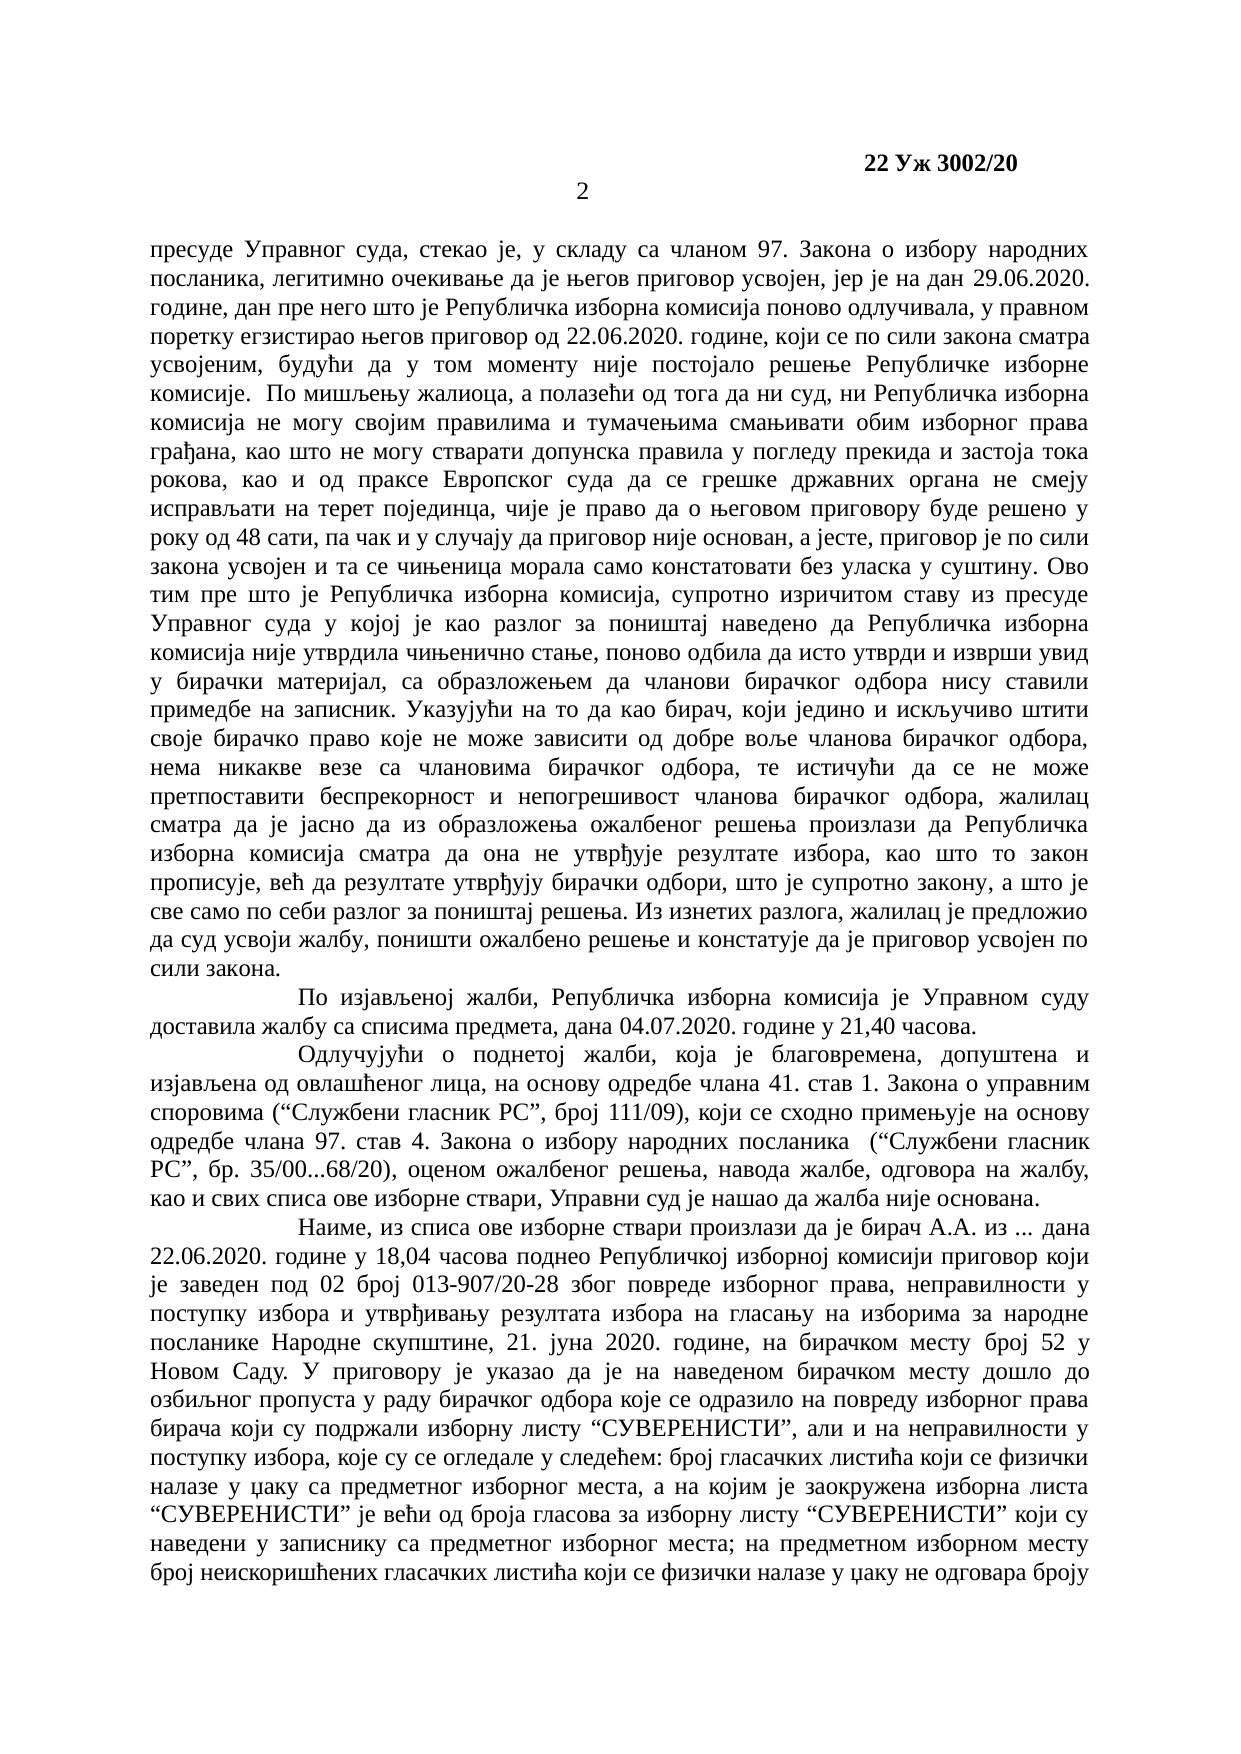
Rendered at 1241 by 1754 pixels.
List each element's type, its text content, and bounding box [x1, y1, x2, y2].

text Одлучујући о поднетој жалби, која је благовремена, допуштена и изјављена од овлашћеног лица, на основу одредбе члана 41. став 1. Закона о управним споровима (“Службени гласник РС”, број 111/09), који се сходно примењује на основу одредбе члана 97. став 4. Закона о избору народних посланика (“Службени гласник РС”, бр. 35/00...68/20), оценом ожалбеног решења, навода жалбе, одговора на жалбу, као и свих списа ове изборне ствари, Управни суд је нашао да жалба није основана. [150, 1039, 1090, 1212]
text пресуде Управног суда, стекао је, у складу са чланом 97. Закона о избору народних посланика, легитимно очекивање да је његов приговор усвојен, јер је на дан 29.06.2020. године, дан пре него што је Републичка изборна комисија поново одлучивала, у правном поретку егзистирао његов приговор од 22.06.2020. године, који се по сили закона сматра усвојеним, будући да у том моменту није постојало решење Републичке изборне комисије. По мишљењу жалиоца, а полазећи од тога да ни суд, ни Републичка изборна комисија не могу својим правилима и тумачењима смањивати обим изборног права грађана, као што не могу стварати допунска правила у погледу прекида и застоја тока рокова, као и од праксе Европског суда да се грешке државних органа не смеју исправљати на терет појединца, чије је право да о његовом приговору буде решено у року од 48 сати, па чак и у случају да приговор није основан, а јесте, приговор је по сили закона усвојен и та се чињеница морала само констатовати без уласка у суштину. Ово тим пре што је Републичка изборна комисија, супротно изричитом ставу из пресуде Управног суда у којој је као разлог за поништај наведено да Републичка изборна комисија није утврдила чињенично стање, поново одбила да исто утврди и изврши увид у бирачки материјал, са образложењем да чланови бирачког одбора нису ставили примедбе на записник. Указујући на то да као бирач, који једино и искључиво штити своје бирачко право које не може зависити од добре воље чланова бирачког одбора, нема никакве везе са члановима бирачког одбора, те истичући да се не може претпоставити беспрекорност и непогрешивост чланова бирачког одбора, жалилац сматра да је јасно да из образложења ожалбеног решења произлази да Републичка изборна комисија сматра да она не утврђује резултате избора, као што то закон прописује, већ да резултате утврђују бирачки одбори, што је супротно закону, а што је све само по себи разлог за поништај решења. Из изнетих разлога, жалилац је предложио да суд усвоји жалбу, поништи ожалбено решење и констатује да је приговор усвојен по сили закона. [150, 234, 1090, 982]
text Наиме, из списа ове изборне ствари произлази да је бирач A.A. из ... дана 22.06.2020. године у 18,04 часова поднео Републичкој изборној комисији приговор који је заведен под 02 број 013-907/20-28 због повреде изборног права, неправилности у поступку избора и утврђивању резултата избора на гласању на изборима за народне посланике Народне скупштине, 21. јуна 2020. године, на бирачком месту број 52 у Новом Саду. У приговору је указао да је на наведеном бирачком месту дошло до озбиљног пропуста у раду бирачког одбора које се одразило на повреду изборног права бирача који су подржали изборну листу “СУВЕРЕНИСТИ”, али и на неправилности у поступку избора, које су се огледале у следећем: број гласачких листића који се физички налазе у џаку са предметног изборног места, а на којим је заокружена изборна листа “СУВЕРЕНИСТИ” је већи од броја гласова за изборну листу “СУВЕРЕНИСТИ” који су наведени у записнику са предметног изборног места; на предметном изборном месту број неискоришћених гласачких листића који се физички налазе у џаку не одговара броју [150, 1212, 1090, 1586]
text По изјављеној жалби, Републичка изборна комисија је Управном суду доставила жалбу са списима предмета, дана 04.07.2020. године у 21,40 часова. [150, 982, 1090, 1039]
